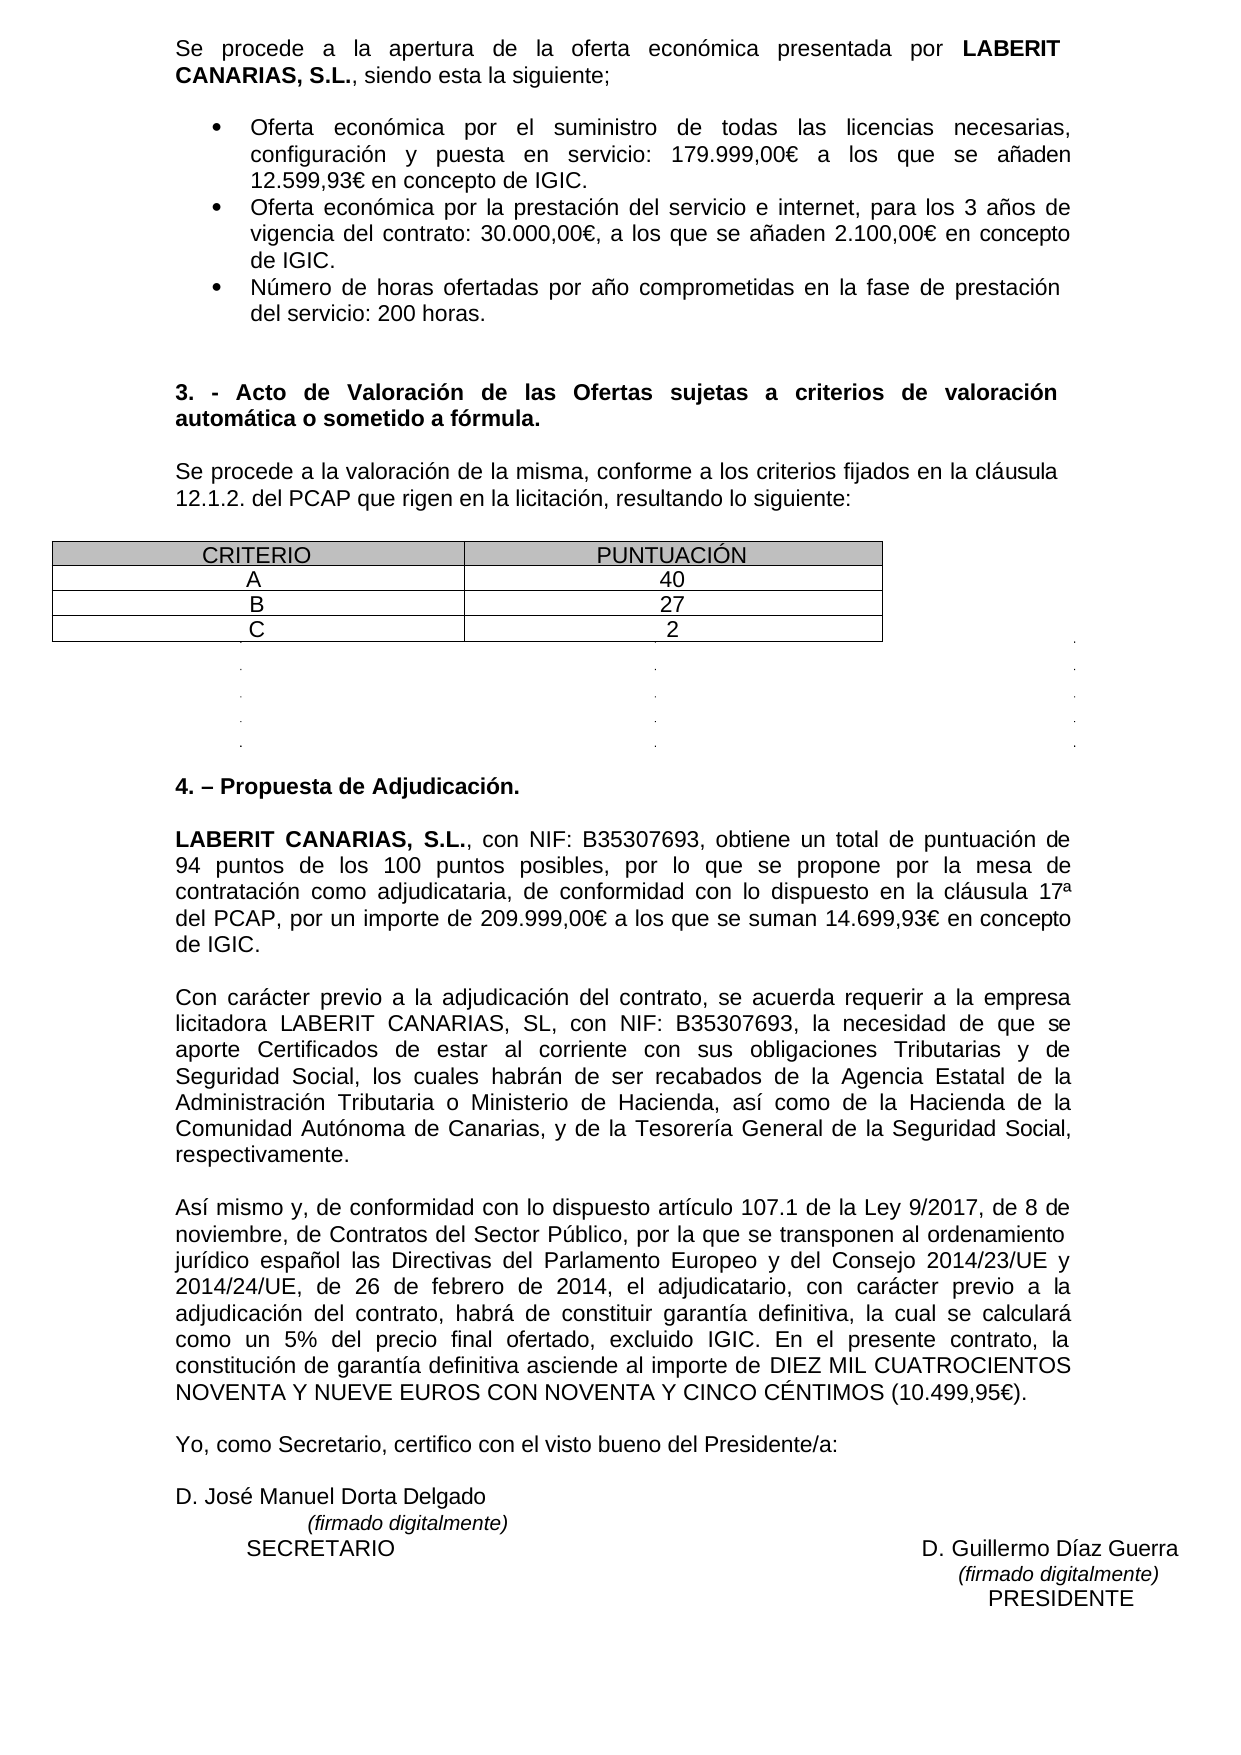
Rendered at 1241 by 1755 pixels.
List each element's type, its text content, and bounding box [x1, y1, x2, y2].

text del servicio: 200 horas. [250, 301, 1188, 327]
text LABERIT CANARIAS, S.L., con NIF: B35307693, obtiene un total de puntuación de 94 puntos de los 100 puntos posibles, por lo que se propone por la mesa de contratación como adjudicataria, de conformidad con lo dispuesto en la cláusula 17ª del PCAP, por un importe de 209.999,00€ a los que se suman 14.699,93€ en concepto de IGIC. [175, 826, 1072, 958]
table_header CRITERIO [63, 542, 454, 565]
table_cell C [63, 616, 464, 641]
table_cell [465, 566, 476, 590]
text Se procede a la valoración de la misma, conforme a los criterios fijados en la cláusula 12.1.2. del PCAP que rigen en la licitación, resultando lo siguiente: [175, 458, 1072, 511]
table_cell [53, 616, 63, 641]
list Oferta económica por la prestación del servicio e internet, para los 3 años de vigencia del contrato: 30.000,00€, a los que se añaden 2.100,00€ en concepto de IGIC. [213, 195, 1071, 273]
text Así mismo y, de conformidad con lo dispuesto artículo 107.1 de la Ley 9/2017, de 8 de noviembre, de Contratos del Sector Público, por la que se transponen al ordenamiento jurídico español las Directivas del Parlamento Europeo y del Consejo 2014/23/UE y 2014/24/UE, de 26 de febrero de 2014, el adjudicatario, con carácter previo a la adjudicación del contrato, habrá de constituir garantía definitiva, la cual se calculará como un 5% del precio final ofertado, excluido IGIC. En el presente contrato, la constitución de garantía definitiva asciende al importe de DIEZ MIL CUATROCIENTOS NOVENTA Y NUEVE EUROS CON NOVENTA Y CINCO CÉNTIMOS (10.499,95€). [175, 1195, 1072, 1406]
table_cell [465, 591, 476, 615]
text PRESIDENTE [863, 1586, 1157, 1611]
text D. Guillermo Díaz Guerra [863, 1536, 1184, 1562]
table_header PUNTUACIÓN [476, 542, 872, 565]
text Con carácter previo a la adjudicación del contrato, se acuerda requerir a la empresa licitadora LABERIT CANARIAS, SL, con NIF: B35307693, la necesidad de que se aporte Certificados de estar al corriente con sus obligaciones Tributarias y de Seguridad Social, los cuales habrán de ser recabados de la Agencia Estatal de la Administración Tributaria o Ministerio de Hacienda, así como de la Hacienda de la Comunidad Autónoma de Canarias, y de la Tesorería General de la Seguridad Social, respectivamente. [175, 984, 1072, 1168]
table_cell 2 [476, 616, 882, 641]
text D. José Manuel Dorta Delgado [175, 1484, 572, 1509]
table_cell [53, 591, 63, 615]
table_cell [465, 616, 476, 641]
list Número de horas ofertadas por año comprometidas en la fase de prestación [213, 273, 1188, 301]
table_cell 40 [476, 566, 882, 590]
table_header [454, 542, 464, 565]
table_header [465, 542, 476, 565]
table_header [872, 542, 882, 565]
text (firmado digitalmente) [866, 1563, 1174, 1586]
table_header [53, 542, 63, 565]
text (firmado digitalmente) [167, 1510, 568, 1536]
text 4. – Propuesta de Adjudicación. [175, 774, 1188, 799]
text 3. - Acto de Valoración de las Ofertas sujetas a criterios de valoración automática o sometido a fórmula. [175, 379, 1071, 432]
table_cell 27 [476, 591, 882, 615]
text Se procede a la apertura de la oferta económica presentada por LABERIT CANARIAS, S.L., siendo esta la siguiente; [175, 36, 1072, 89]
text SECRETARIO [175, 1536, 572, 1561]
table_cell [53, 566, 63, 590]
table_cell B [63, 591, 464, 615]
text Yo, como Secretario, certifico con el visto bueno del Presidente/a: [175, 1432, 1188, 1457]
table_cell A [63, 566, 464, 590]
list Oferta económica por el suministro de todas las licencias necesarias, configuración y puesta en servicio: 179.999,00€ a los que se añaden 12.599,93€ en concepto de IGIC. [213, 114, 1071, 194]
